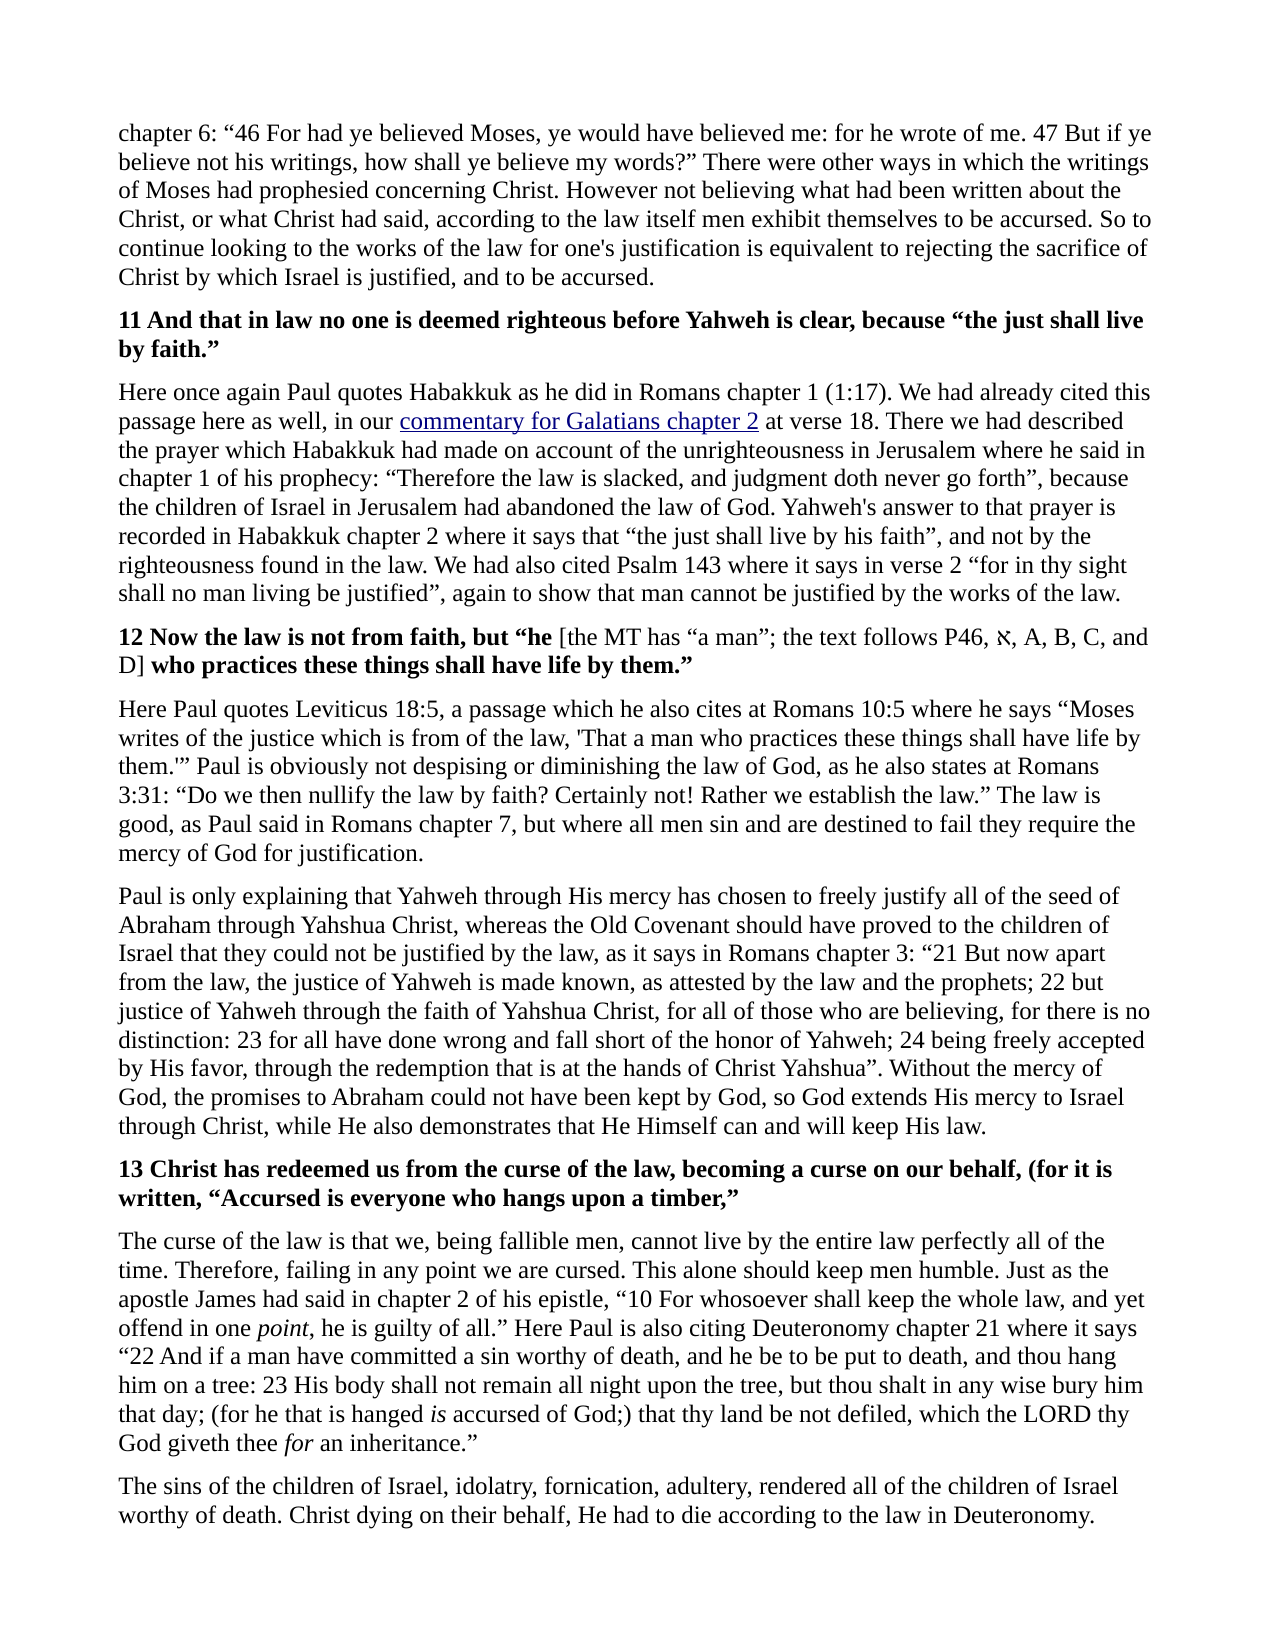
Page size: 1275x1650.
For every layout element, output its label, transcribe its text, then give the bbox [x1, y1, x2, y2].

text 13 Christ has redeemed us from the curse of the law, becoming a curse on our behalf, (for it is written, “Accursed is everyone who hangs upon a timber,” [118, 1154, 1157, 1212]
text Here Paul quotes Leviticus 18:5, a passage which he also cites at Romans 10:5 where he says “Moses writes of the justice which is from of the law, 'That a man who practices these things shall have life by them.'” Paul is obviously not despising or diminishing the law of God, as he also states at Romans 3:31: “Do we then nullify the law by faith? Certainly not! Rather we establish the law.” The law is good, as Paul said in Romans chapter 7, but where all men sin and are destined to fail they require the mercy of God for justification. [118, 694, 1157, 866]
text The curse of the law is that we, being fallible men, cannot live by the entire law perfectly all of the time. Therefore, failing in any point we are cursed. This alone should keep men humble. Just as the apostle James had said in chapter 2 of his epistle, “10 For whosoever shall keep the whole law, and yet offend in one point, he is guilty of all.” Here Paul is also citing Deuteronomy chapter 21 where it says “22 And if a man have committed a sin worthy of death, and he be to be put to death, and thou hang him on a tree: 23 His body shall not remain all night upon the tree, but thou shalt in any wise bury him that day; (for he that is hanged is accursed of God;) that thy land be not defiled, which the LORD thy God giveth thee for an inheritance.” [118, 1226, 1157, 1456]
text 11 And that in law no one is deemed righteous before Yahweh is clear, because “the just shall live by faith.” [118, 305, 1157, 363]
text Paul is only explaining that Yahweh through His mercy has chosen to freely justify all of the seed of Abraham through Yahshua Christ, whereas the Old Covenant should have proved to the children of Israel that they could not be justified by the law, as it says in Romans chapter 3: “21 But now apart from the law, the justice of Yahweh is made known, as attested by the law and the prophets; 22 but justice of Yahweh through the faith of Yahshua Christ, for all of those who are believing, for there is no distinction: 23 for all have done wrong and fall short of the honor of Yahweh; 24 being freely accepted by His favor, through the redemption that is at the hands of Christ Yahshua”. Without the mercy of God, the promises to Abraham could not have been kept by God, so God extends His mercy to Israel through Christ, while He also demonstrates that He Himself can and will keep His law. [118, 881, 1157, 1140]
text chapter 6: “46 For had ye believed Moses, ye would have believed me: for he wrote of me. 47 But if ye believe not his writings, how shall ye believe my words?” There were other ways in which the writings of Moses had prophesied concerning Christ. However not believing what had been written about the Christ, or what Christ had said, according to the law itself men exhibit themselves to be accursed. So to continue looking to the works of the law for one's justification is equivalent to rejecting the sacrifice of Christ by which Israel is justified, and to be accursed. [118, 118, 1157, 291]
text 12 Now the law is not from faith, but “he [the MT has “a man”; the text follows P46, א, A, B, C, and D] who practices these things shall have life by them.” [118, 622, 1157, 679]
text The sins of the children of Israel, idolatry, fornication, adultery, rendered all of the children of Israel worthy of death. Christ dying on their behalf, He had to die according to the law in Deuteronomy. [118, 1471, 1157, 1528]
text Here once again Paul quotes Habakkuk as he did in Romans chapter 1 (1:17). We had already cited this passage here as well, in our commentary for Galatians chapter 2 at verse 18. There we had described the prayer which Habakkuk had made on account of the unrighteousness in Jerusalem where he said in chapter 1 of his prophecy: “Therefore the law is slacked, and judgment doth never go forth”, because the children of Israel in Jerusalem had abandoned the law of God. Yahweh's answer to that prayer is recorded in Habakkuk chapter 2 where it says that “the just shall live by his faith”, and not by the righteousness found in the law. We had also cited Psalm 143 where it says in verse 2 “for in thy sight shall no man living be justified”, again to show that man cannot be justified by the works of the law. [118, 377, 1157, 607]
